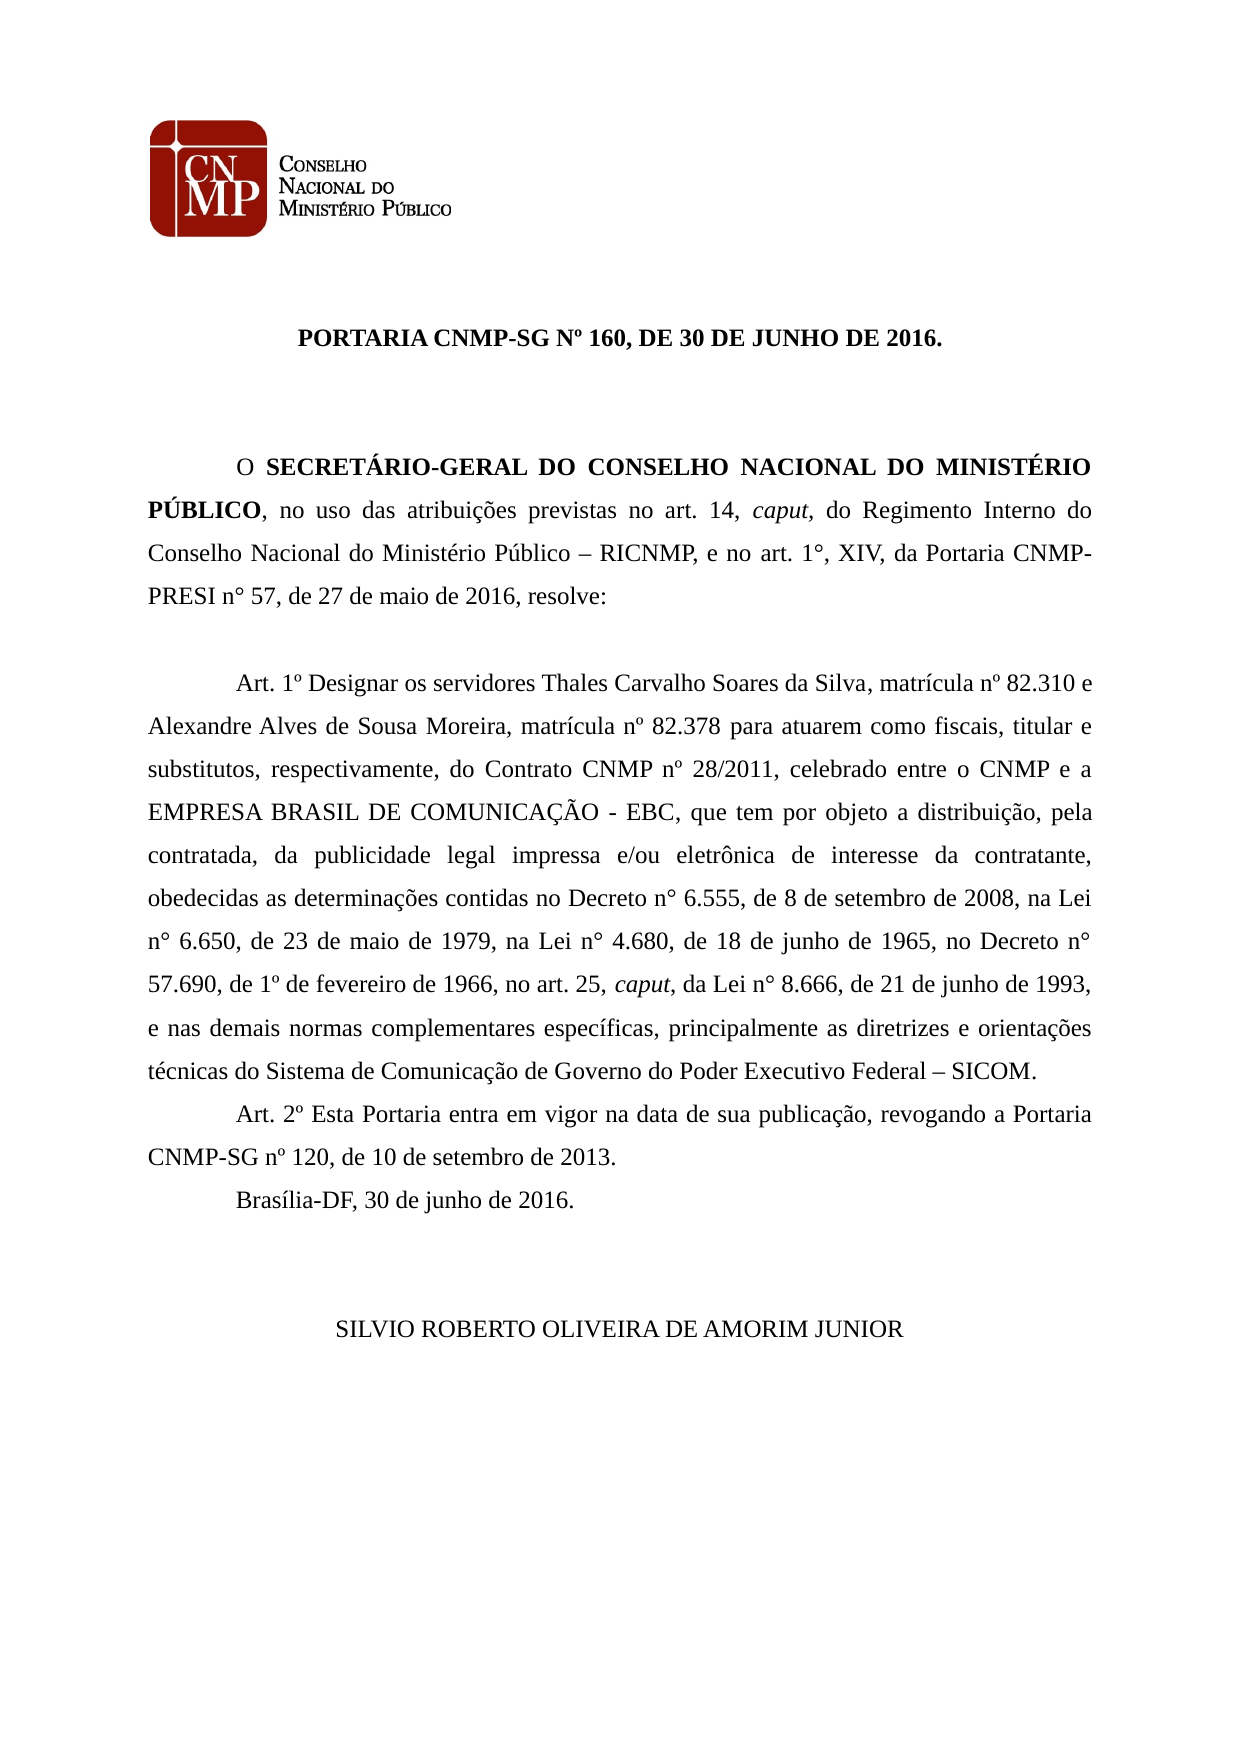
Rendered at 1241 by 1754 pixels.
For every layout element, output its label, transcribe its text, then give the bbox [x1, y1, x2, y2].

picture [150, 120, 452, 238]
text O SECRETÁRIO-GERAL DO CONSELHO NACIONAL DO MINISTÉRIO PÚBLICO, no uso das atribuições previstas no art. 14, caput, do Regimento Interno do Conselho Nacional do Ministério Público – RICNMP, e no art. 1°, XIV, da Portaria CNMP-PRESI n° 57, de 27 de maio de 2016, resolve: [148, 452, 1093, 610]
text Art. 1º Designar os servidores Thales Carvalho Soares da Silva, matrícula nº 82.310 e Alexandre Alves de Sousa Moreira, matrícula nº 82.378 para atuarem como fiscais, titular e substitutos, respectivamente, do Contrato CNMP nº 28/2011, celebrado entre o CNMP e a EMPRESA BRASIL DE COMUNICAÇÃO - EBC, que tem por objeto a distribuição, pela contratada, da publicidade legal impressa e/ou eletrônica de interesse da contratante, obedecidas as determinações contidas no Decreto n° 6.555, de 8 de setembro de 2008, na Lei n° 6.650, de 23 de maio de 1979, na Lei n° 4.680, de 18 de junho de 1965, no Decreto n° 57.690, de 1º de fevereiro de 1966, no art. 25, caput, da Lei n° 8.666, de 21 de junho de 1993, e nas demais normas complementares específicas, principalmente as diretrizes e orientações técnicas do Sistema de Comunicação de Governo do Poder Executivo Federal – SICOM. [148, 668, 1093, 1084]
text SILVIO ROBERTO OLIVEIRA DE AMORIM JUNIOR [146, 1314, 1093, 1343]
text Brasília-DF, 30 de junho de 2016. [148, 1185, 1093, 1214]
text Art. 2º Esta Portaria entra em vigor na data de sua publicação, revogando a Portaria CNMP-SG nº 120, de 10 de setembro de 2013. [148, 1099, 1093, 1171]
text PORTARIA CNMP-SG Nº 160, DE 30 DE JUNHO DE 2016. [148, 323, 1093, 351]
